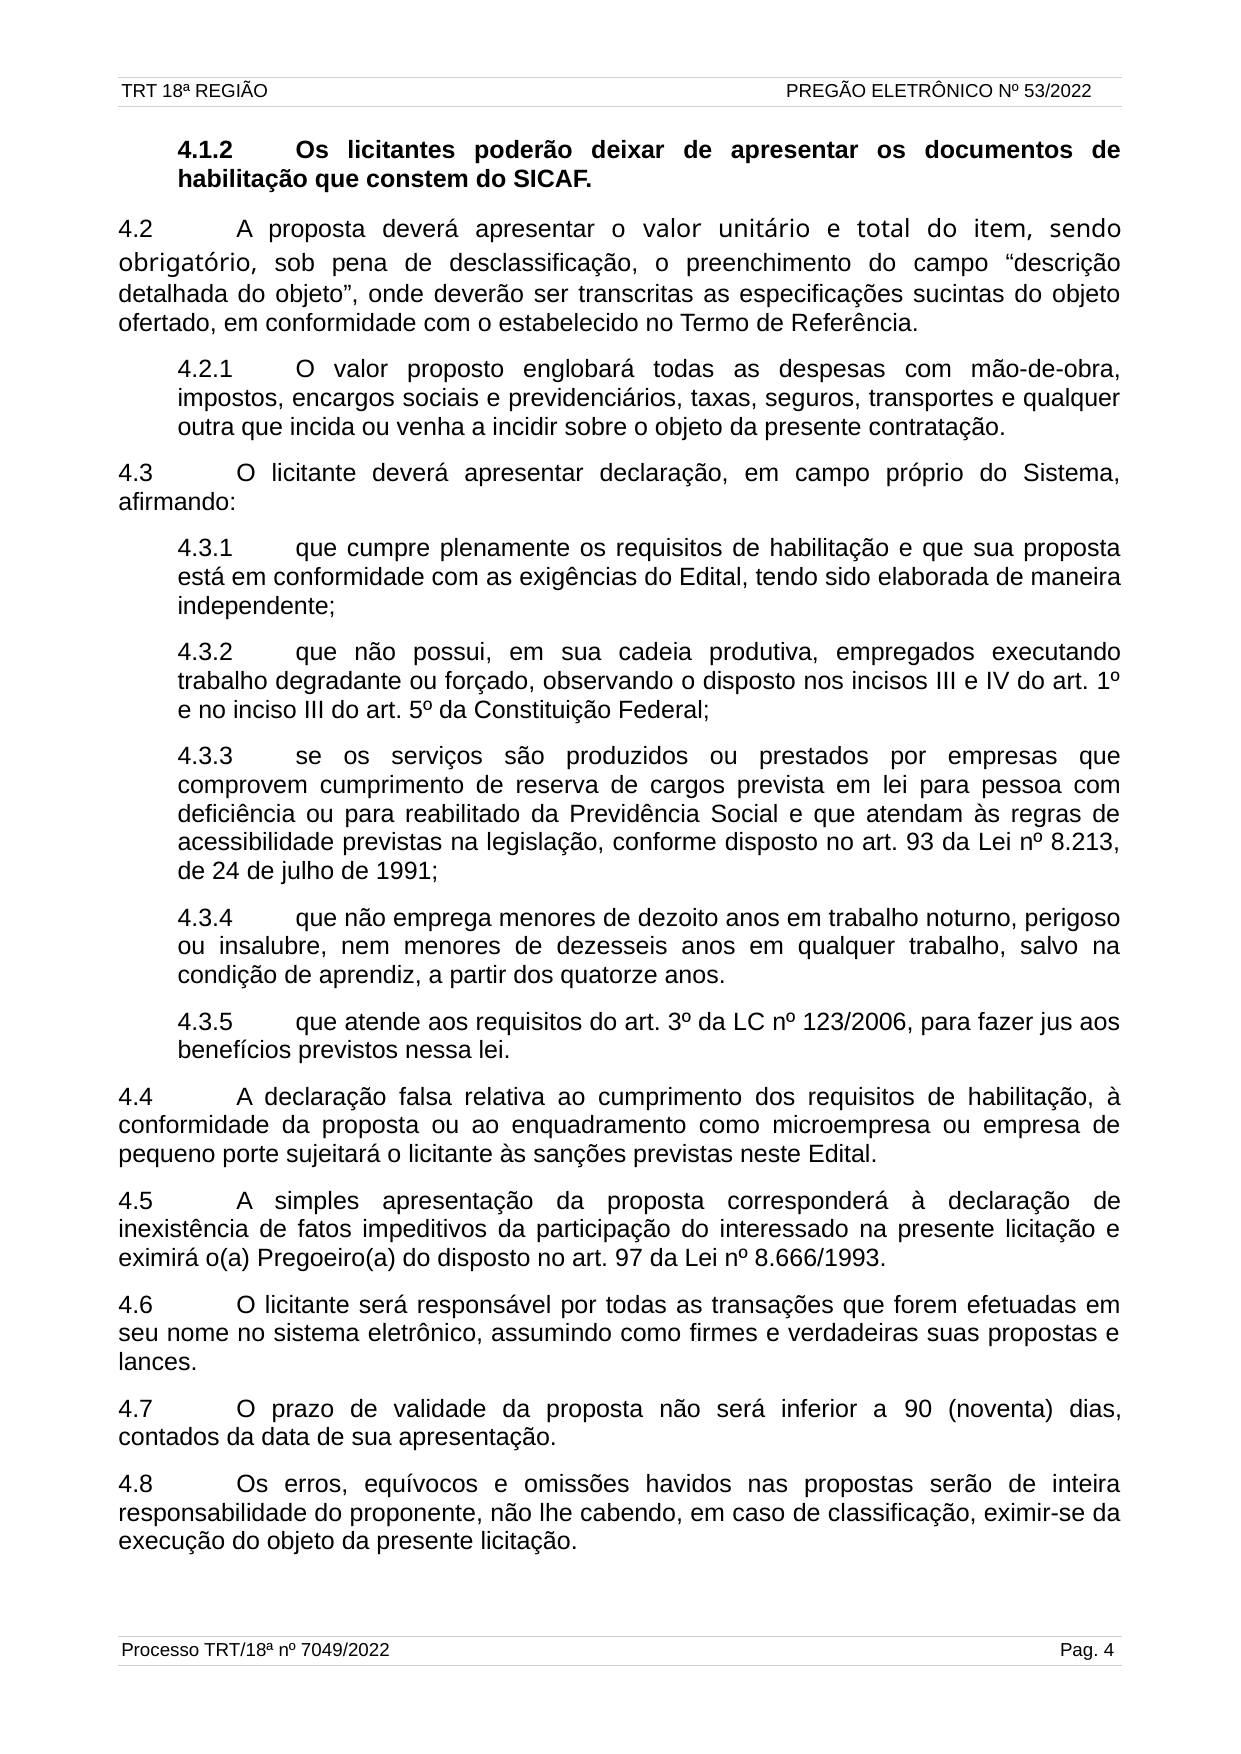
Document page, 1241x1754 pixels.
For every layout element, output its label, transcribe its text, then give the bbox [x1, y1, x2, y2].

text 4.3 O licitante deverá apresentar declaração, em campo próprio do Sistema, afirmando: [118, 458, 1122, 516]
text 4.3.2 que não possui, em sua cadeia produtiva, empregados executando trabalho degradante ou forçado, observando o disposto nos incisos III e IV do art. 1º e no inciso III do art. 5º da Constituição Federal; [177, 637, 1122, 723]
text 4.8 Os erros, equívocos e omissões havidos nas propostas serão de inteira responsabilidade do proponente, não lhe cabendo, em caso de classificação, eximir-se da execução do objeto da presente licitação. [118, 1469, 1122, 1555]
list 4.2.1 O valor proposto englobará todas as despesas com mão-de-obra, impostos, encargos sociais e previdenciários, taxas, seguros, transportes e qualquer outra que incida ou venha a incidir sobre o objeto da presente contratação. [177, 354, 1122, 440]
text 4.3.3 se os serviços são produzidos ou prestados por empresas que comprovem cumprimento de reserva de cargos prevista em lei para pessoa com deficiência ou para reabilitado da Previdência Social e que atendam às regras de acessibilidade previstas na legislação, conforme disposto no art. 93 da Lei nº 8.213, de 24 de julho de 1991; [177, 741, 1122, 885]
text 4.3.4 que não emprega menores de dezoito anos em trabalho noturno, perigoso ou insalubre, nem menores de dezesseis anos em qualquer trabalho, salvo na condição de aprendiz, a partir dos quatorze anos. [177, 903, 1122, 989]
list 4.2 A proposta deverá apresentar o valor unitário e total do item, sendo obrigatório, sob pena de desclassificação, o preenchimento do campo “descrição detalhada do objeto”, onde deverão ser transcritas as especificações sucintas do objeto ofertado, em conformidade com o estabelecido no Termo de Referência. [118, 211, 1122, 336]
text 4.3.5 que atende aos requisitos do art. 3º da LC nº 123/2006, para fazer jus aos benefícios previstos nessa lei. [177, 1007, 1122, 1064]
text 4.7 O prazo de validade da proposta não será inferior a 90 (noventa) dias, contados da data de sua apresentação. [118, 1394, 1122, 1451]
text 4.5 A simples apresentação da proposta corresponderá à declaração de inexistência de fatos impeditivos da participação do interessado na presente licitação e eximirá o(a) Pregoeiro(a) do disposto no art. 97 da Lei nº 8.666/1993. [118, 1186, 1122, 1272]
list 4.1.2 Os licitantes poderão deixar de apresentar os documentos de habilitação que constem do SICAF. [177, 136, 1122, 193]
text 4.3.1 que cumpre plenamente os requisitos de habilitação e que sua proposta está em conformidade com as exigências do Edital, tendo sido elaborada de maneira independente; [177, 533, 1122, 619]
list 4.6 O licitante será responsável por todas as transações que forem efetuadas em seu nome no sistema eletrônico, assumindo como firmes e verdadeiras suas propostas e lances. [118, 1290, 1122, 1376]
text 4.4 A declaração falsa relativa ao cumprimento dos requisitos de habilitação, à conformidade da proposta ou ao enquadramento como microempresa ou empresa de pequeno porte sujeitará o licitante às sanções previstas neste Edital. [118, 1082, 1122, 1168]
